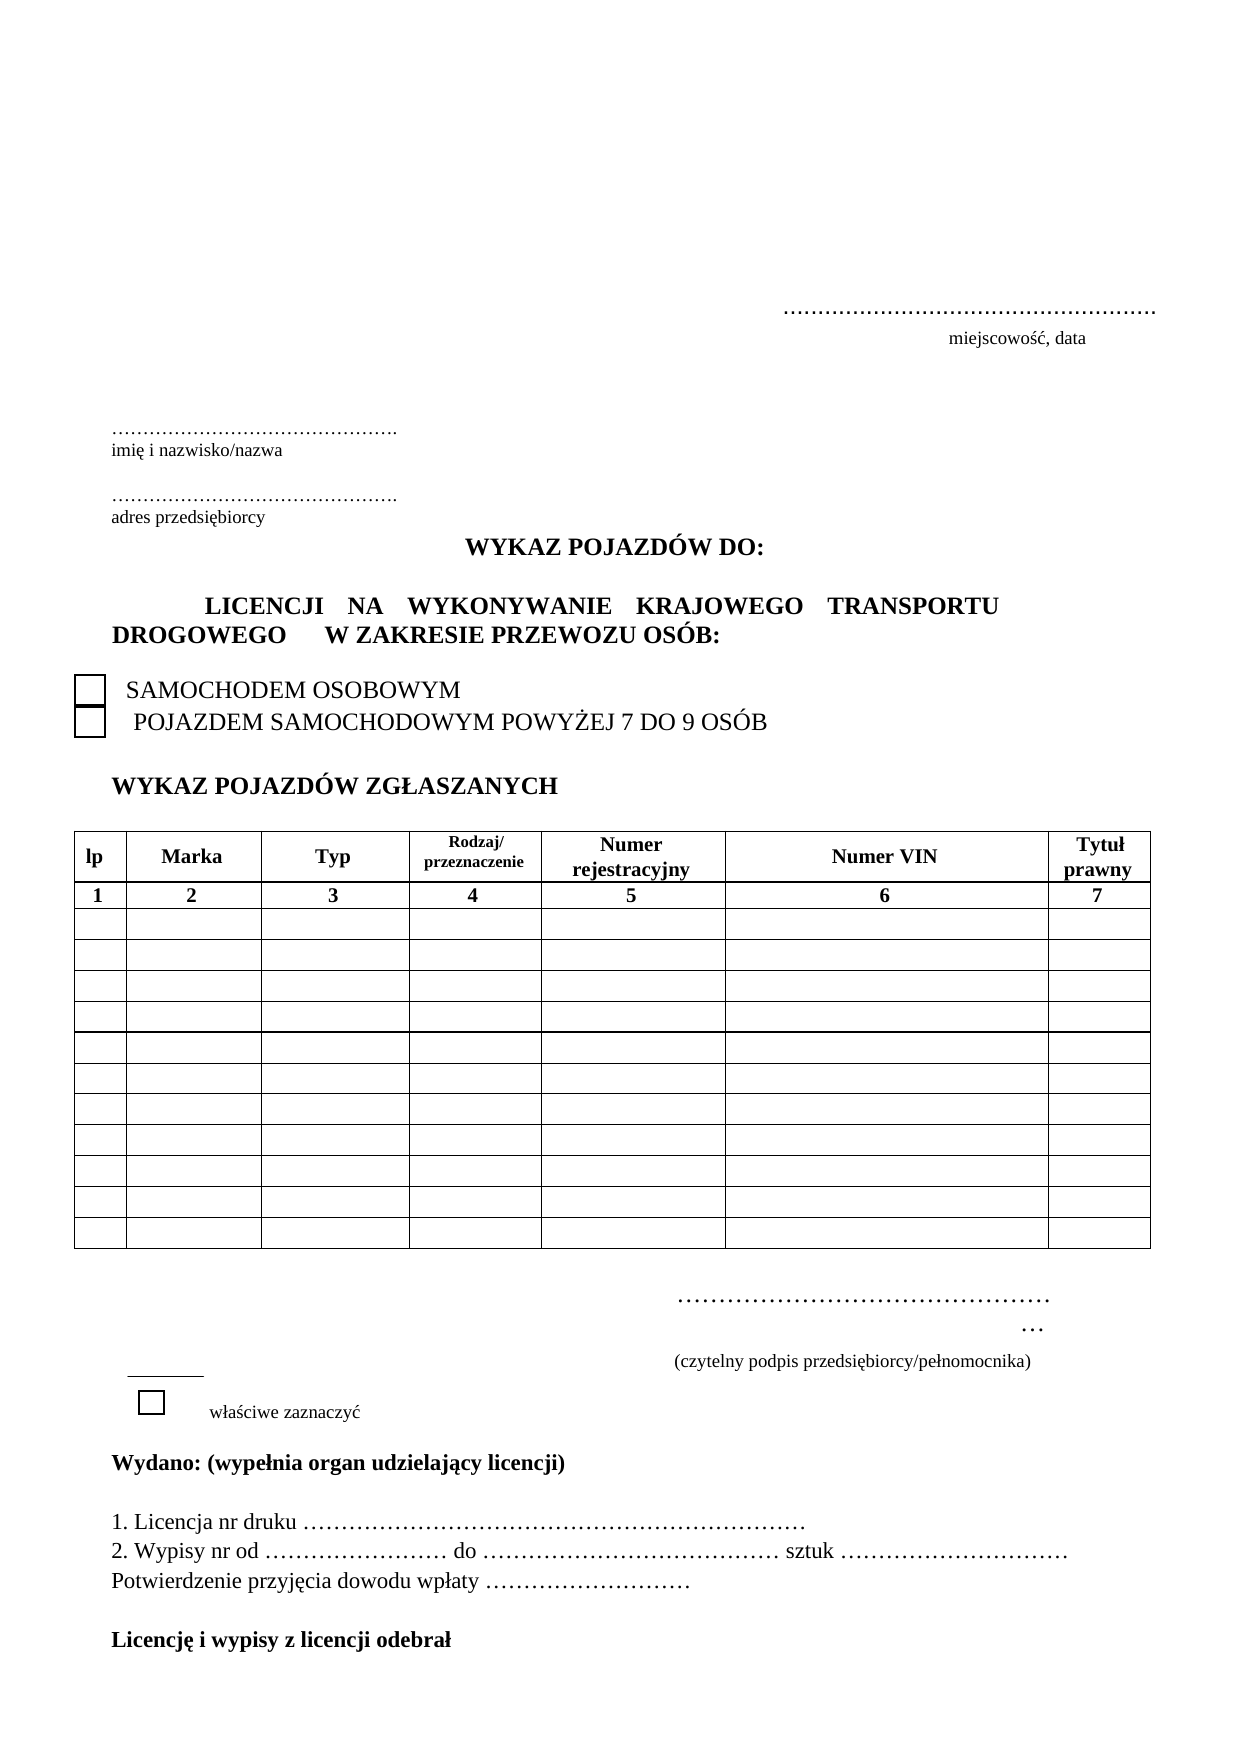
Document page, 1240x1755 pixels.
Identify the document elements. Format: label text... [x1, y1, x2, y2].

table_cell [542, 1187, 725, 1217]
table_cell 6 [726, 883, 1048, 908]
table_cell [127, 940, 261, 969]
table_cell [542, 971, 725, 1001]
table_cell [75, 1002, 126, 1031]
table_cell [410, 1033, 541, 1062]
table_cell [410, 971, 541, 1001]
table_cell [75, 1156, 126, 1186]
text ...................................................... [75, 291, 1164, 320]
table_cell [410, 1187, 541, 1217]
table_cell [127, 1064, 261, 1093]
table_cell [726, 1156, 1048, 1186]
text Potwierdzenie przyjęcia dowodu wpłaty ……………………… [111, 1567, 1124, 1593]
table_cell [262, 1002, 409, 1031]
text 1. Licencja nr druku ………………………………………………………… [111, 1508, 1124, 1534]
table_cell 2 [127, 883, 261, 908]
table_cell [1049, 1094, 1150, 1124]
table_header Numer rejestracyjny [542, 832, 725, 881]
text Wydano: (wypełnia organ udzielający licencji) [111, 1449, 1124, 1475]
table_cell [726, 940, 1048, 969]
table_cell [75, 1218, 126, 1248]
table_cell 7 [1049, 883, 1150, 908]
table_cell [127, 1187, 261, 1217]
table_cell [127, 1156, 261, 1186]
table_cell [1049, 940, 1150, 969]
text WYKAZ POJAZDÓW DO: [75, 532, 1160, 561]
table_cell [542, 1156, 725, 1186]
table_header lp [75, 832, 126, 881]
table_cell [410, 1002, 541, 1031]
table_cell [1049, 909, 1150, 939]
table_cell [127, 1218, 261, 1248]
table_cell [127, 1094, 261, 1124]
text adres przedsiębiorcy [111, 506, 1164, 527]
text (czytelny podpis przedsiębiorcy/pełnomocnika) [75, 1344, 1164, 1373]
text SAMOCHODEM OSOBOWYM [119, 675, 921, 704]
table_cell [1049, 1187, 1150, 1217]
table_cell [127, 909, 261, 939]
table_cell [75, 1094, 126, 1124]
table_cell [410, 1218, 541, 1248]
text POJAZDEM SAMOCHODOWYM POWYŻEJ 7 DO 9 OSÓB [133, 707, 921, 736]
table_cell 4 [410, 883, 541, 908]
text imię i nazwisko/nazwa [111, 439, 1164, 461]
text ………………………………………… [615, 1279, 1051, 1337]
table_cell [542, 940, 725, 969]
table_cell [127, 1002, 261, 1031]
table_cell [410, 940, 541, 969]
table_cell [410, 1064, 541, 1093]
table_header Numer VIN [726, 832, 1048, 881]
table_cell [726, 971, 1048, 1001]
table_cell [410, 1094, 541, 1124]
table_cell 1 [75, 883, 126, 908]
text ………………………………………. [111, 417, 1164, 439]
table_cell [262, 1094, 409, 1124]
table_cell [262, 1064, 409, 1093]
table_cell [75, 1033, 126, 1062]
table_cell [262, 1156, 409, 1186]
table_cell [1049, 1218, 1150, 1248]
table_cell [410, 1125, 541, 1155]
table_cell [262, 940, 409, 969]
table_cell [1049, 1033, 1150, 1062]
table_cell [542, 1125, 725, 1155]
table_header Rodzaj/ przeznaczenie [410, 832, 541, 881]
table_cell [75, 1125, 126, 1155]
table_cell [726, 1218, 1048, 1248]
table_cell [1049, 1064, 1150, 1093]
table_cell [75, 1187, 126, 1217]
table_cell [75, 940, 126, 969]
table_cell [262, 1187, 409, 1217]
table_cell [726, 1033, 1048, 1062]
table_header Tytuł prawny [1049, 832, 1150, 881]
text właściwe zaznaczyć [111, 1401, 1124, 1422]
table_cell [1049, 1156, 1150, 1186]
text 2. Wypisy nr od …………………… do ………………………………… sztuk ………………………… [111, 1537, 1124, 1564]
table_cell [262, 909, 409, 939]
table_cell [75, 1064, 126, 1093]
table_cell [726, 1125, 1048, 1155]
table_cell [75, 971, 126, 1001]
table_cell [75, 909, 126, 939]
text Licencję i wypisy z licencji odebrał [111, 1626, 1124, 1652]
table_cell [542, 1218, 725, 1248]
table_cell [262, 971, 409, 1001]
table_header Marka [127, 832, 261, 881]
table_cell [1049, 1002, 1150, 1031]
table_cell [542, 1064, 725, 1093]
table_cell [410, 1156, 541, 1186]
table_cell [1049, 971, 1150, 1001]
text ………………………………………. [111, 484, 1164, 505]
table_cell [542, 909, 725, 939]
table_cell [726, 1094, 1048, 1124]
table_cell [542, 1094, 725, 1124]
table_cell [410, 909, 541, 939]
table_cell [726, 1064, 1048, 1093]
table_cell [726, 1002, 1048, 1031]
text LICENCJI NA WYKONYWANIE KRAJOWEGO TRANSPORTU DROGOWEGO W ZAKRESIE PRZEWOZU OSÓB: [111, 591, 1000, 649]
table_header Typ [262, 832, 409, 881]
table_cell [262, 1033, 409, 1062]
table_cell [127, 971, 261, 1001]
table_cell 3 [262, 883, 409, 908]
table_cell [726, 1187, 1048, 1217]
table_cell [127, 1033, 261, 1062]
text WYKAZ POJAZDÓW ZGŁASZANYCH [111, 771, 1164, 800]
table_cell [262, 1218, 409, 1248]
table_cell [262, 1125, 409, 1155]
table_cell [542, 1002, 725, 1031]
table_cell [726, 909, 1048, 939]
table_cell 5 [542, 883, 725, 908]
table_cell [127, 1125, 261, 1155]
text miejscowość, data [75, 321, 1164, 350]
table_cell [542, 1033, 725, 1062]
table_cell [1049, 1125, 1150, 1155]
